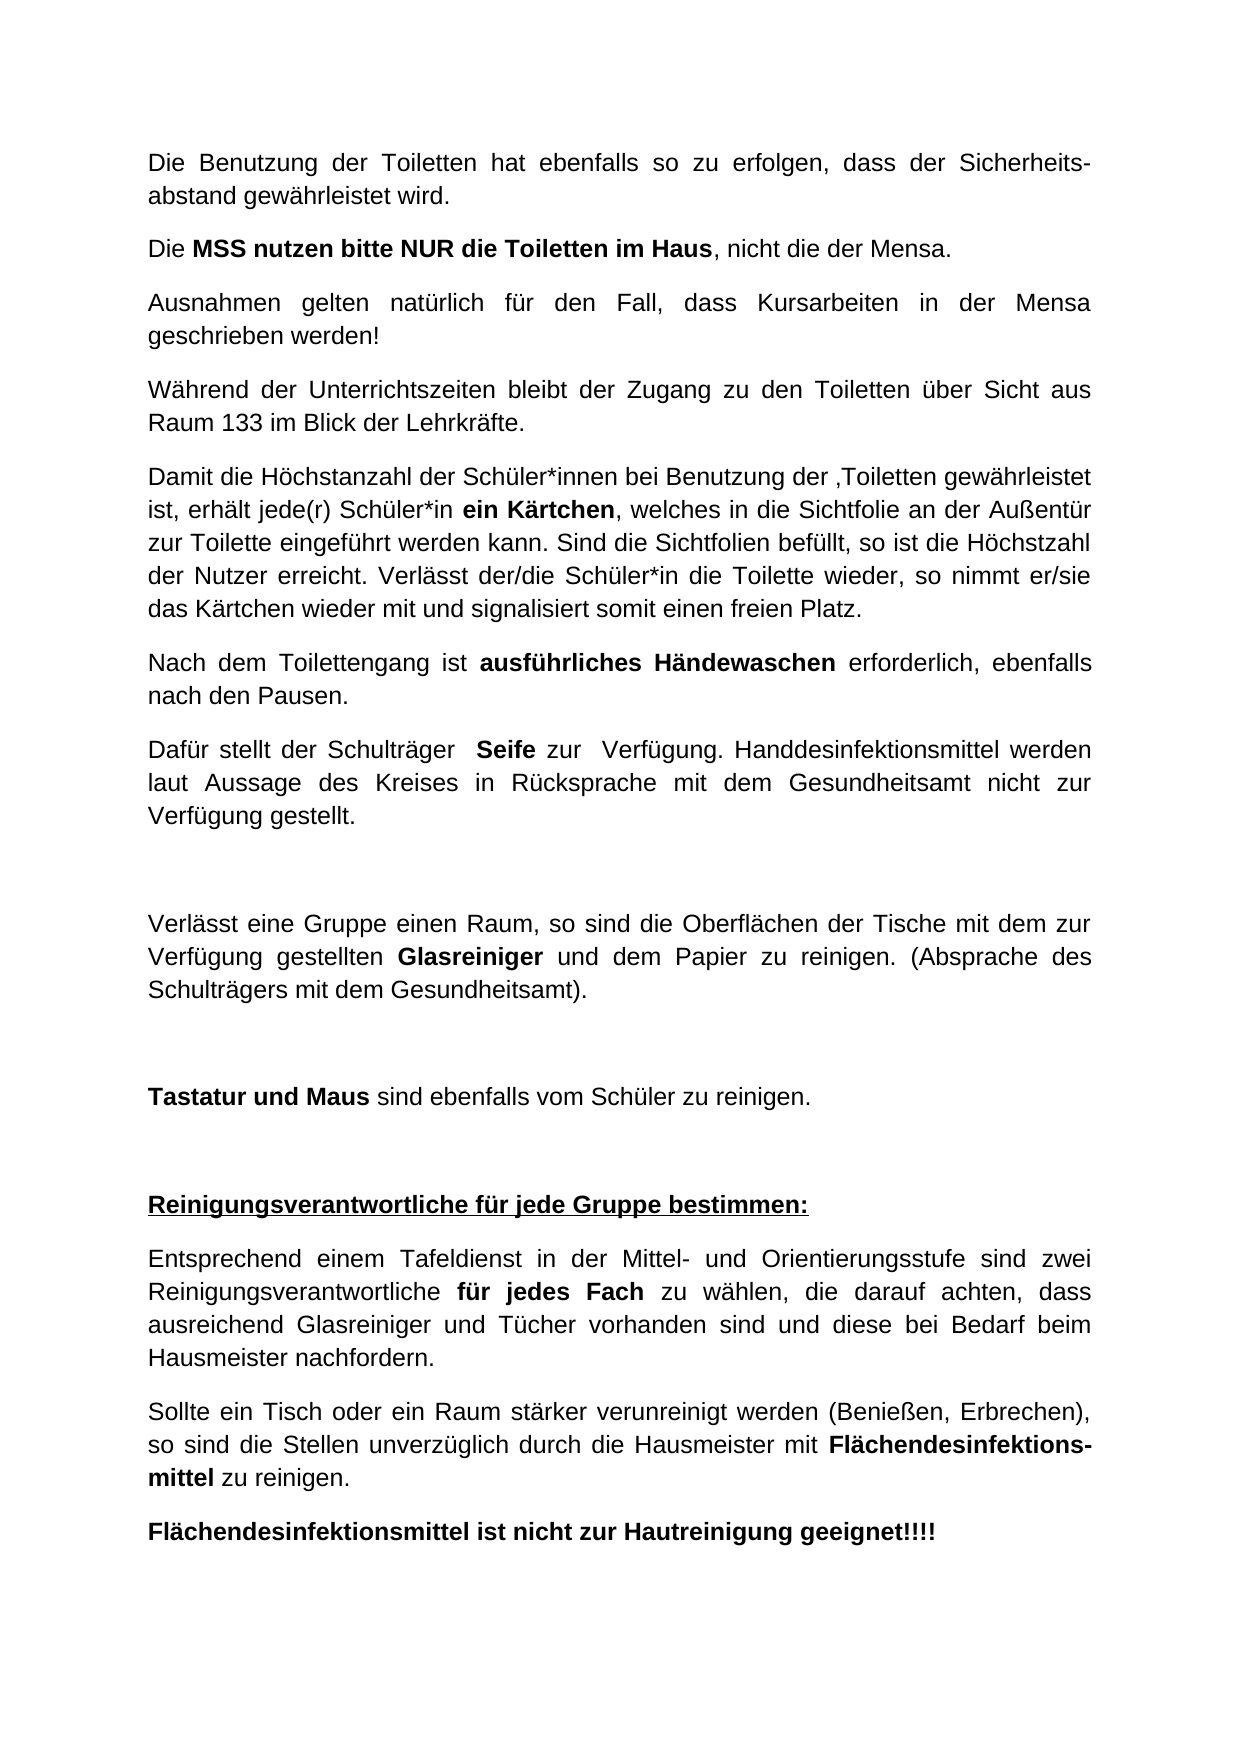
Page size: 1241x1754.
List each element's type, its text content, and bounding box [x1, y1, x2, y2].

text Verlässt eine Gruppe einen Raum, so sind die Oberflächen der Tische mit dem zur Verfügung gestellten Glasreiniger und dem Papier zu reinigen. (Absprache des Schulträgers mit dem Gesundheitsamt). [148, 909, 1093, 1003]
text Die MSS nutzen bitte NUR die Toiletten im Haus, nicht die der Mensa. [148, 234, 1093, 263]
text Entsprechend einem Tafeldienst in der Mittel- und Orientierungsstufe sind zwei Reinigungsverantwortliche für jedes Fach zu wählen, die darauf achten, dass ausreichend Glasreiniger und Tücher vorhanden sind und diese bei Bedarf beim Hausmeister nachfordern. [148, 1244, 1093, 1372]
text Nach dem Toilettengang ist ausführliches Händewaschen erforderlich, ebenfalls nach den Pausen. [148, 648, 1093, 710]
text Tastatur und Maus sind ebenfalls vom Schüler zu reinigen. [148, 1082, 1093, 1111]
text Flächendesinfektionsmittel ist nicht zur Hautreinigung geeignet!!!! [148, 1517, 1093, 1546]
text Dafür stellt der Schulträger Seife zur Verfügung. Handdesinfektionsmittel werden laut Aussage des Kreises in Rücksprache mit dem Gesundheitsamt nicht zur Verfügung gestellt. [148, 735, 1093, 830]
text Ausnahmen gelten natürlich für den Fall, dass Kursarbeiten in der Mensa geschrieben werden! [148, 288, 1093, 350]
text Während der Unterrichtszeiten bleibt der Zugang zu den Toiletten über Sicht aus Raum 133 im Blick der Lehrkräfte. [148, 375, 1093, 437]
text Sollte ein Tisch oder ein Raum stärker verunreinigt werden (Benießen, Erbrechen), so sind die Stellen unverzüglich durch die Hausmeister mit Flächendesinfektions-mittel zu reinigen. [148, 1397, 1093, 1492]
text Reinigungsverantwortliche für jede Gruppe bestimmen: [148, 1190, 1093, 1219]
text Damit die Höchstanzahl der Schüler*innen bei Benutzung der ‚Toiletten gewährleistet ist, erhält jede(r) Schüler*in ein Kärtchen, welches in die Sichtfolie an der Außentür zur Toilette eingeführt werden kann. Sind die Sichtfolien befüllt, so ist die Höchstzahl der Nutzer erreicht. Verlässt der/die Schüler*in die Toilette wieder, so nimmt er/sie das Kärtchen wieder mit und signalisiert somit einen freien Platz. [148, 462, 1093, 623]
text Die Benutzung der Toiletten hat ebenfalls so zu erfolgen, dass der Sicherheits-abstand gewährleistet wird. [148, 148, 1093, 209]
